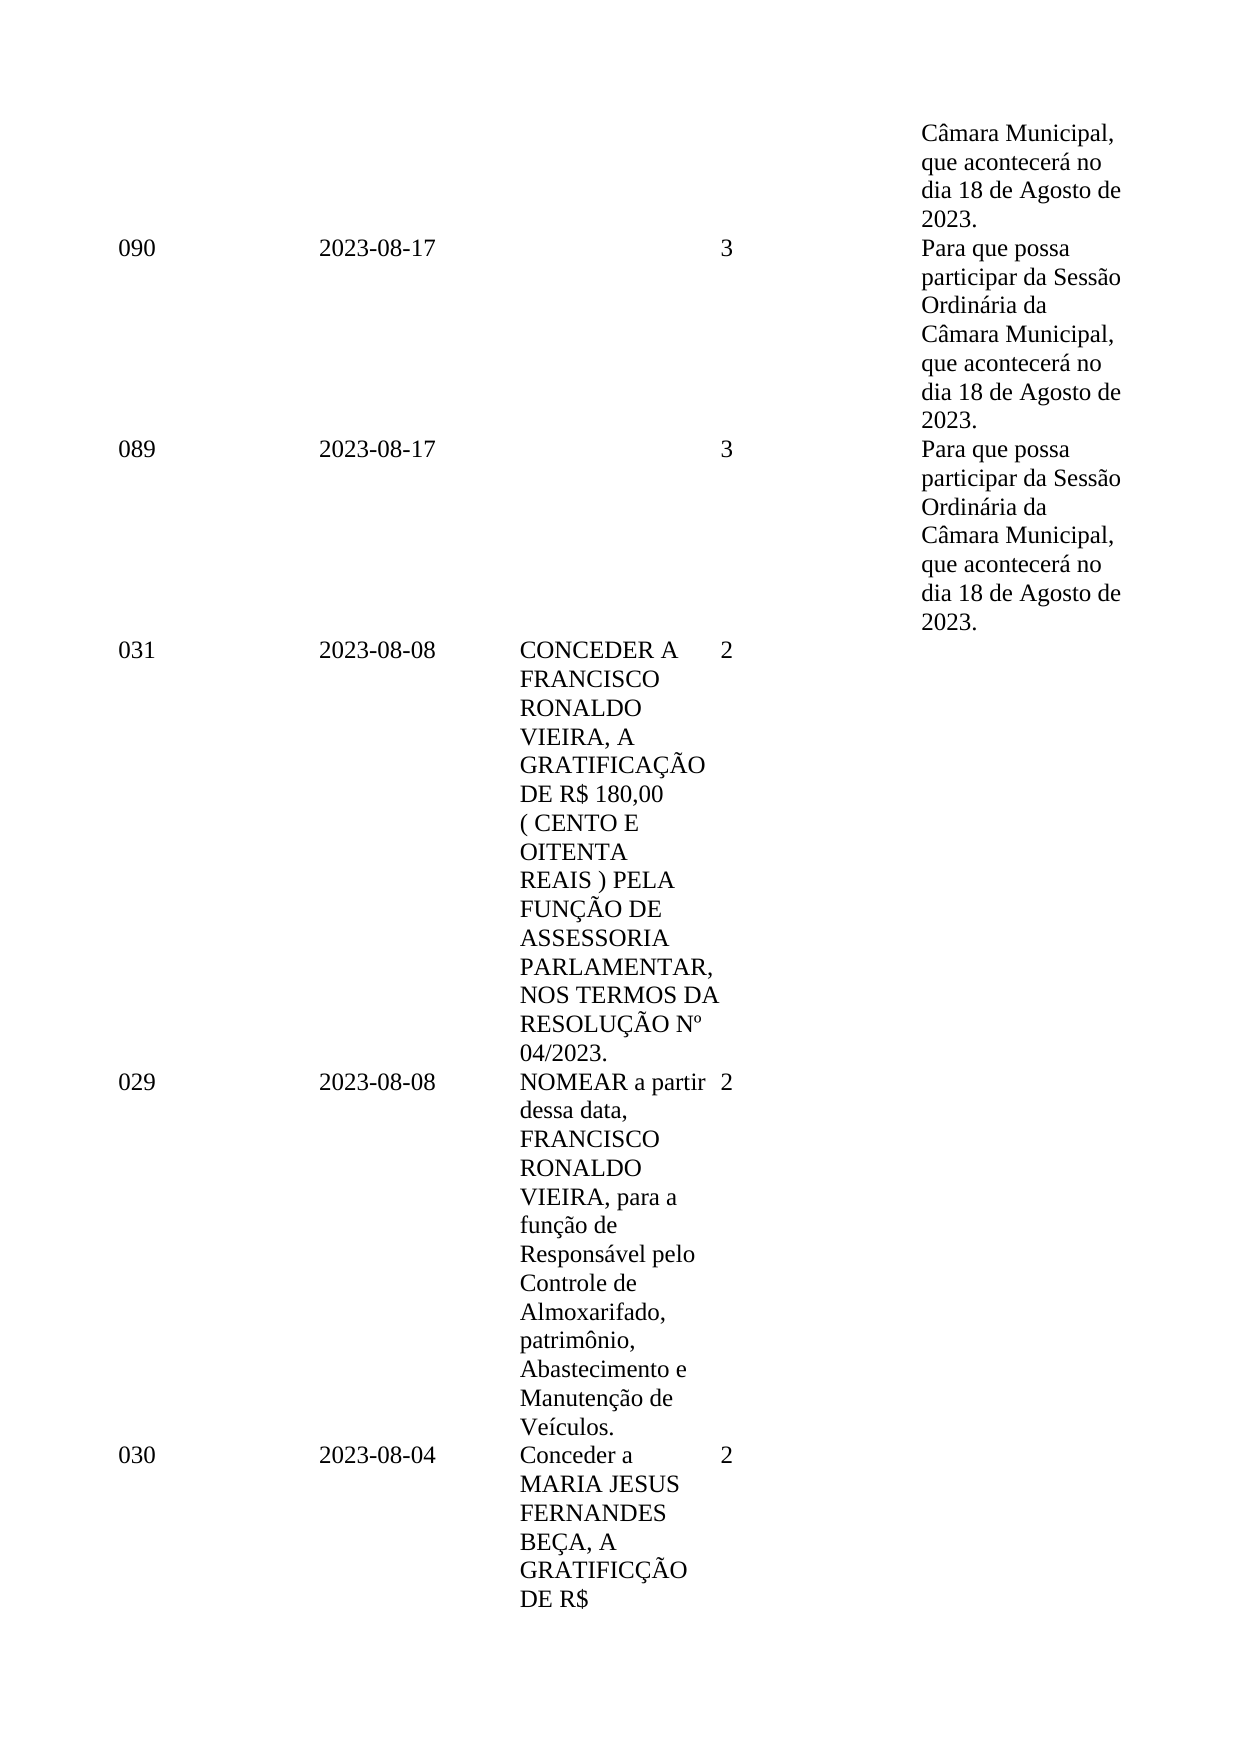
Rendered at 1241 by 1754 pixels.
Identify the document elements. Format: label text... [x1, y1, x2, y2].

table_cell 2023-08-08 [319, 1067, 519, 1441]
table_cell Para que possa participar da Sessão Ordinária da Câmara Municipal, que acontecerá no dia 18 de Agosto de 2023. [921, 434, 1122, 636]
table_cell 2023-08-04 [319, 1441, 519, 1613]
table_cell 2023-08-17 [319, 233, 519, 434]
table_cell Para que possa participar da Sessão Ordinária da Câmara Municipal, que acontecerá no dia 18 de Agosto de 2023. [921, 233, 1122, 434]
table_cell [319, 118, 519, 233]
table_cell [520, 434, 720, 636]
table_cell 030 [118, 1441, 319, 1613]
table_cell 2 [720, 636, 921, 1067]
table_cell [921, 636, 1122, 1067]
table_cell 089 [118, 434, 319, 636]
table_cell 2023-08-08 [319, 636, 519, 1067]
table_cell 2023-08-17 [319, 434, 519, 636]
table_cell 031 [118, 636, 319, 1067]
table_cell [720, 118, 921, 233]
table_cell 029 [118, 1067, 319, 1441]
table_cell CONCEDER A FRANCISCO RONALDO VIEIRA, A GRATIFICAÇÃO DE R$ 180,00 ( CENTO E OITENTA REAIS ) PELA FUNÇÃO DE ASSESSORIA PARLAMENTAR, NOS TERMOS DA RESOLUÇÃO Nº 04/2023. [520, 636, 720, 1067]
table_cell [520, 233, 720, 434]
table_cell 2 [720, 1067, 921, 1441]
table_cell 2 [720, 1441, 921, 1613]
table_cell 090 [118, 233, 319, 434]
table_cell 3 [720, 434, 921, 636]
table_cell Câmara Municipal, que acontecerá no dia 18 de Agosto de 2023. [921, 118, 1122, 233]
table_cell [921, 1067, 1122, 1441]
table_cell 3 [720, 233, 921, 434]
table_cell NOMEAR a partir dessa data, FRANCISCO RONALDO VIEIRA, para a função de Responsável pelo Controle de Almoxarifado, patrimônio, Abastecimento e Manutenção de Veículos. [520, 1067, 720, 1441]
table_cell [921, 1441, 1122, 1613]
table_cell [118, 118, 319, 233]
table_cell Conceder a MARIA JESUS FERNANDES BEÇA, A GRATIFICÇÃO DE R$ [520, 1441, 720, 1613]
table_cell [520, 118, 720, 233]
